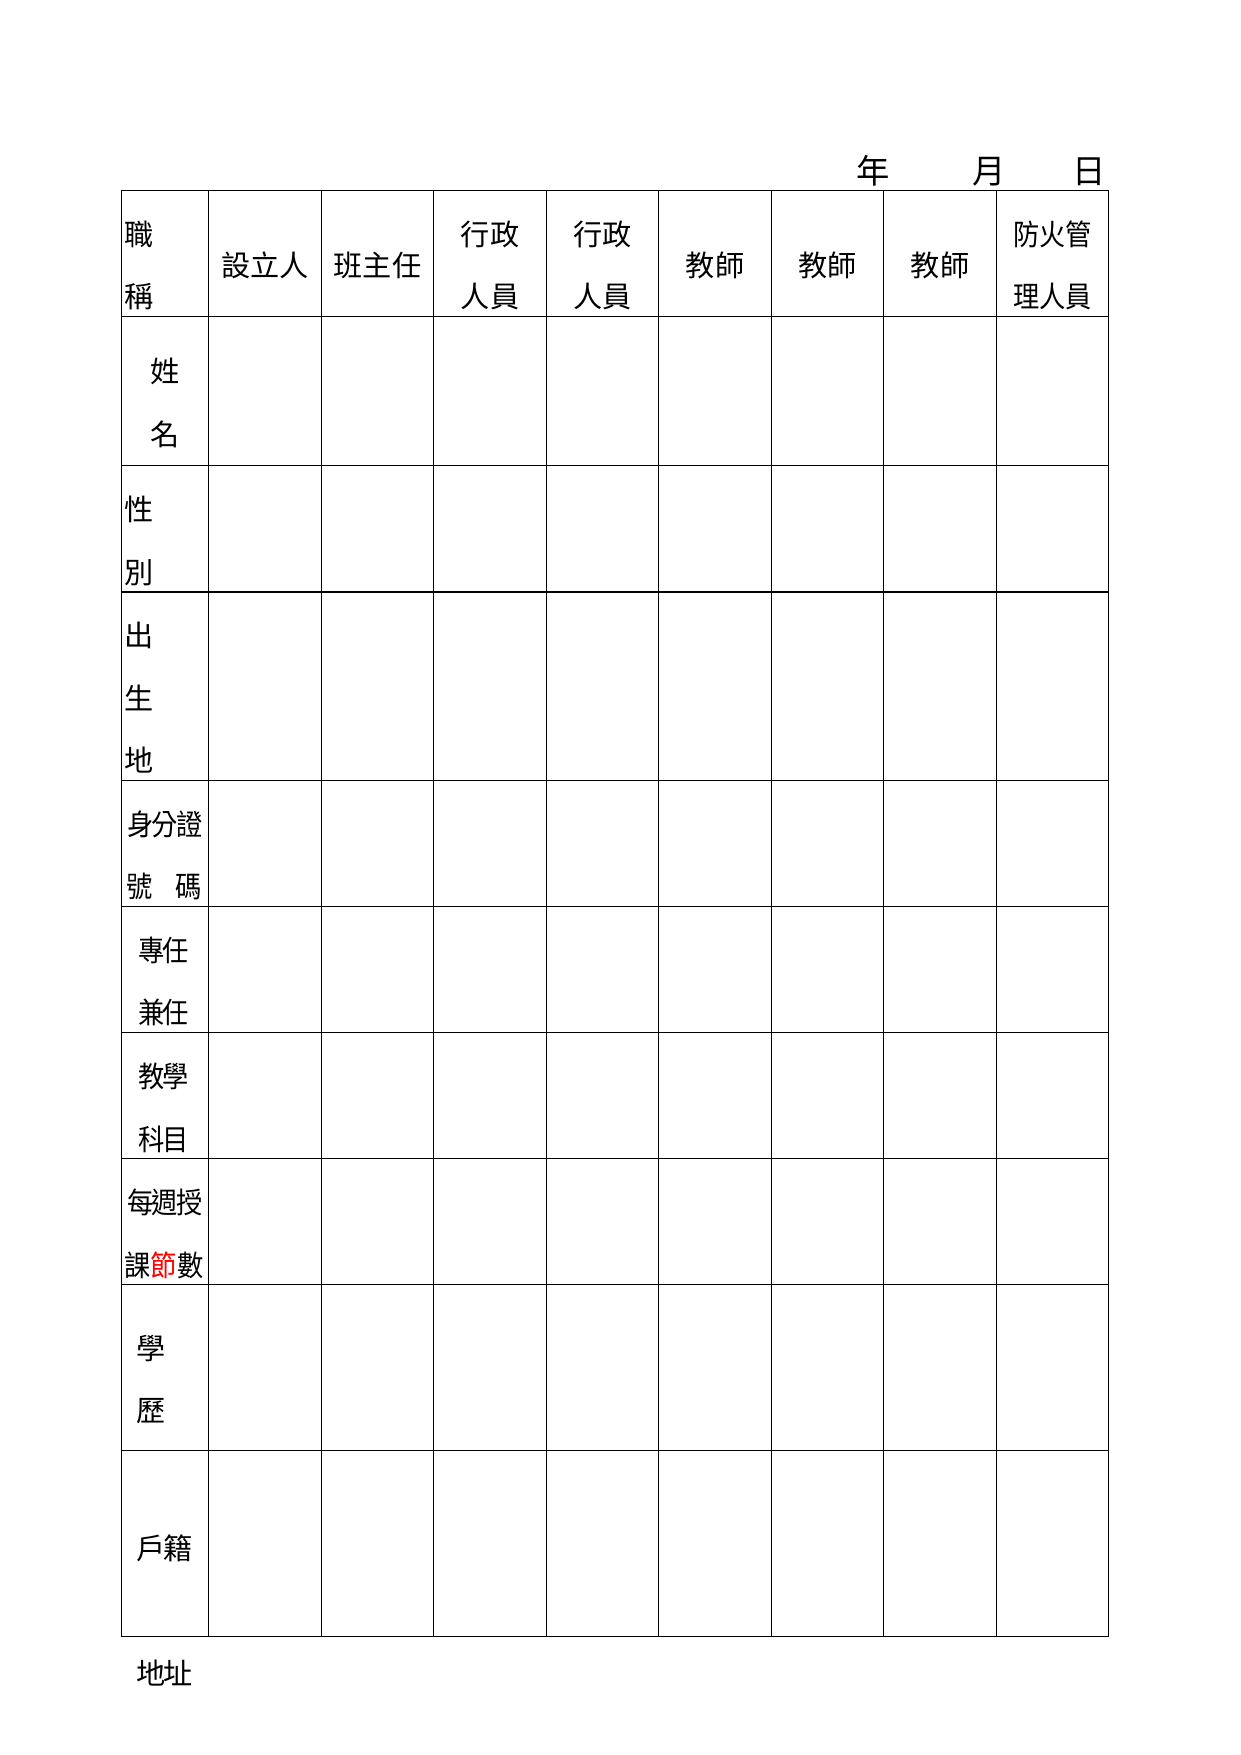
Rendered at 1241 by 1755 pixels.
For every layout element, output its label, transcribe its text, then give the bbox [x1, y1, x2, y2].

table_cell 防火管 理人員 [997, 191, 1108, 316]
table_cell [209, 1033, 321, 1158]
table_cell [997, 781, 1108, 906]
table_cell [772, 1159, 883, 1284]
table_cell [772, 317, 883, 465]
table_cell [434, 907, 546, 1032]
table_cell 職 稱 [122, 191, 208, 316]
table_cell [772, 1451, 883, 1636]
table_cell [547, 1159, 658, 1284]
table_cell 出 生 地 [122, 593, 208, 780]
table_cell [772, 781, 883, 906]
table_cell [547, 1285, 658, 1450]
table_cell [434, 593, 546, 780]
table_cell [884, 1451, 996, 1636]
table_cell [434, 317, 546, 465]
table_cell [322, 317, 433, 465]
table_cell [322, 907, 433, 1032]
table_cell [547, 593, 658, 780]
table_header 年 月 日 [121, 127, 1108, 189]
table_cell 行政 人員 [434, 191, 546, 316]
table_cell [884, 1285, 996, 1450]
table_cell [884, 1159, 996, 1284]
table_cell [997, 593, 1108, 780]
table_cell [884, 1033, 996, 1158]
table_cell 教師 [659, 191, 771, 316]
table_cell [659, 907, 771, 1032]
table_cell [659, 1451, 771, 1636]
table_cell [659, 593, 771, 780]
table_cell 教學 科目 [122, 1033, 208, 1158]
table_cell [997, 466, 1108, 591]
table_cell [547, 1451, 658, 1636]
table_cell 姓 名 [122, 317, 208, 465]
table_cell [997, 1033, 1108, 1158]
table_cell [884, 466, 996, 591]
table_cell [997, 1451, 1108, 1636]
table_cell [322, 466, 433, 591]
table_cell 戶籍地址 [122, 1451, 208, 1636]
table_cell 設立人 [209, 191, 321, 316]
table_cell [997, 317, 1108, 465]
table_cell [772, 466, 883, 591]
table_cell [772, 1285, 883, 1450]
table_cell [547, 781, 658, 906]
table_cell [322, 1159, 433, 1284]
table_cell [772, 593, 883, 780]
table_cell [434, 1285, 546, 1450]
table_cell [322, 1033, 433, 1158]
table_cell [434, 466, 546, 591]
table_cell 教師 [884, 191, 996, 316]
table_cell 專任 兼任 [122, 907, 208, 1032]
table_cell [322, 1451, 433, 1636]
table_cell [659, 1033, 771, 1158]
table_cell [209, 1451, 321, 1636]
table_cell [547, 1033, 658, 1158]
table_cell [434, 1451, 546, 1636]
table_cell [547, 317, 658, 465]
table_cell [209, 317, 321, 465]
table_cell 行政 人員 [547, 191, 658, 316]
table_cell [884, 593, 996, 780]
table_cell [659, 1159, 771, 1284]
table_cell [772, 907, 883, 1032]
table_cell [997, 1285, 1108, 1450]
table_cell [997, 1159, 1108, 1284]
table_cell 性 別 [122, 466, 208, 591]
table_cell [884, 317, 996, 465]
table_cell [209, 466, 321, 591]
table_cell 身分證號 碼 [122, 781, 208, 906]
table_cell [322, 781, 433, 906]
table_cell [884, 907, 996, 1032]
table_cell 學歷 [122, 1285, 208, 1450]
table_cell [209, 1159, 321, 1284]
table_cell [322, 1285, 433, 1450]
table_cell 教師 [772, 191, 883, 316]
table_cell 每週授課節數 [122, 1159, 208, 1284]
table_cell [209, 1285, 321, 1450]
table_cell [884, 781, 996, 906]
table_cell [547, 466, 658, 591]
table_cell 班主任 [322, 191, 433, 316]
table_cell [659, 1285, 771, 1450]
table_cell [659, 781, 771, 906]
table_cell [659, 466, 771, 591]
table_cell [434, 1033, 546, 1158]
table_cell [209, 907, 321, 1032]
table_cell [997, 907, 1108, 1032]
table_cell [659, 317, 771, 465]
table_cell [547, 907, 658, 1032]
table_cell [772, 1033, 883, 1158]
table_cell [434, 781, 546, 906]
table_cell [209, 781, 321, 906]
table_cell [209, 593, 321, 780]
table_cell [322, 593, 433, 780]
table_cell [434, 1159, 546, 1284]
